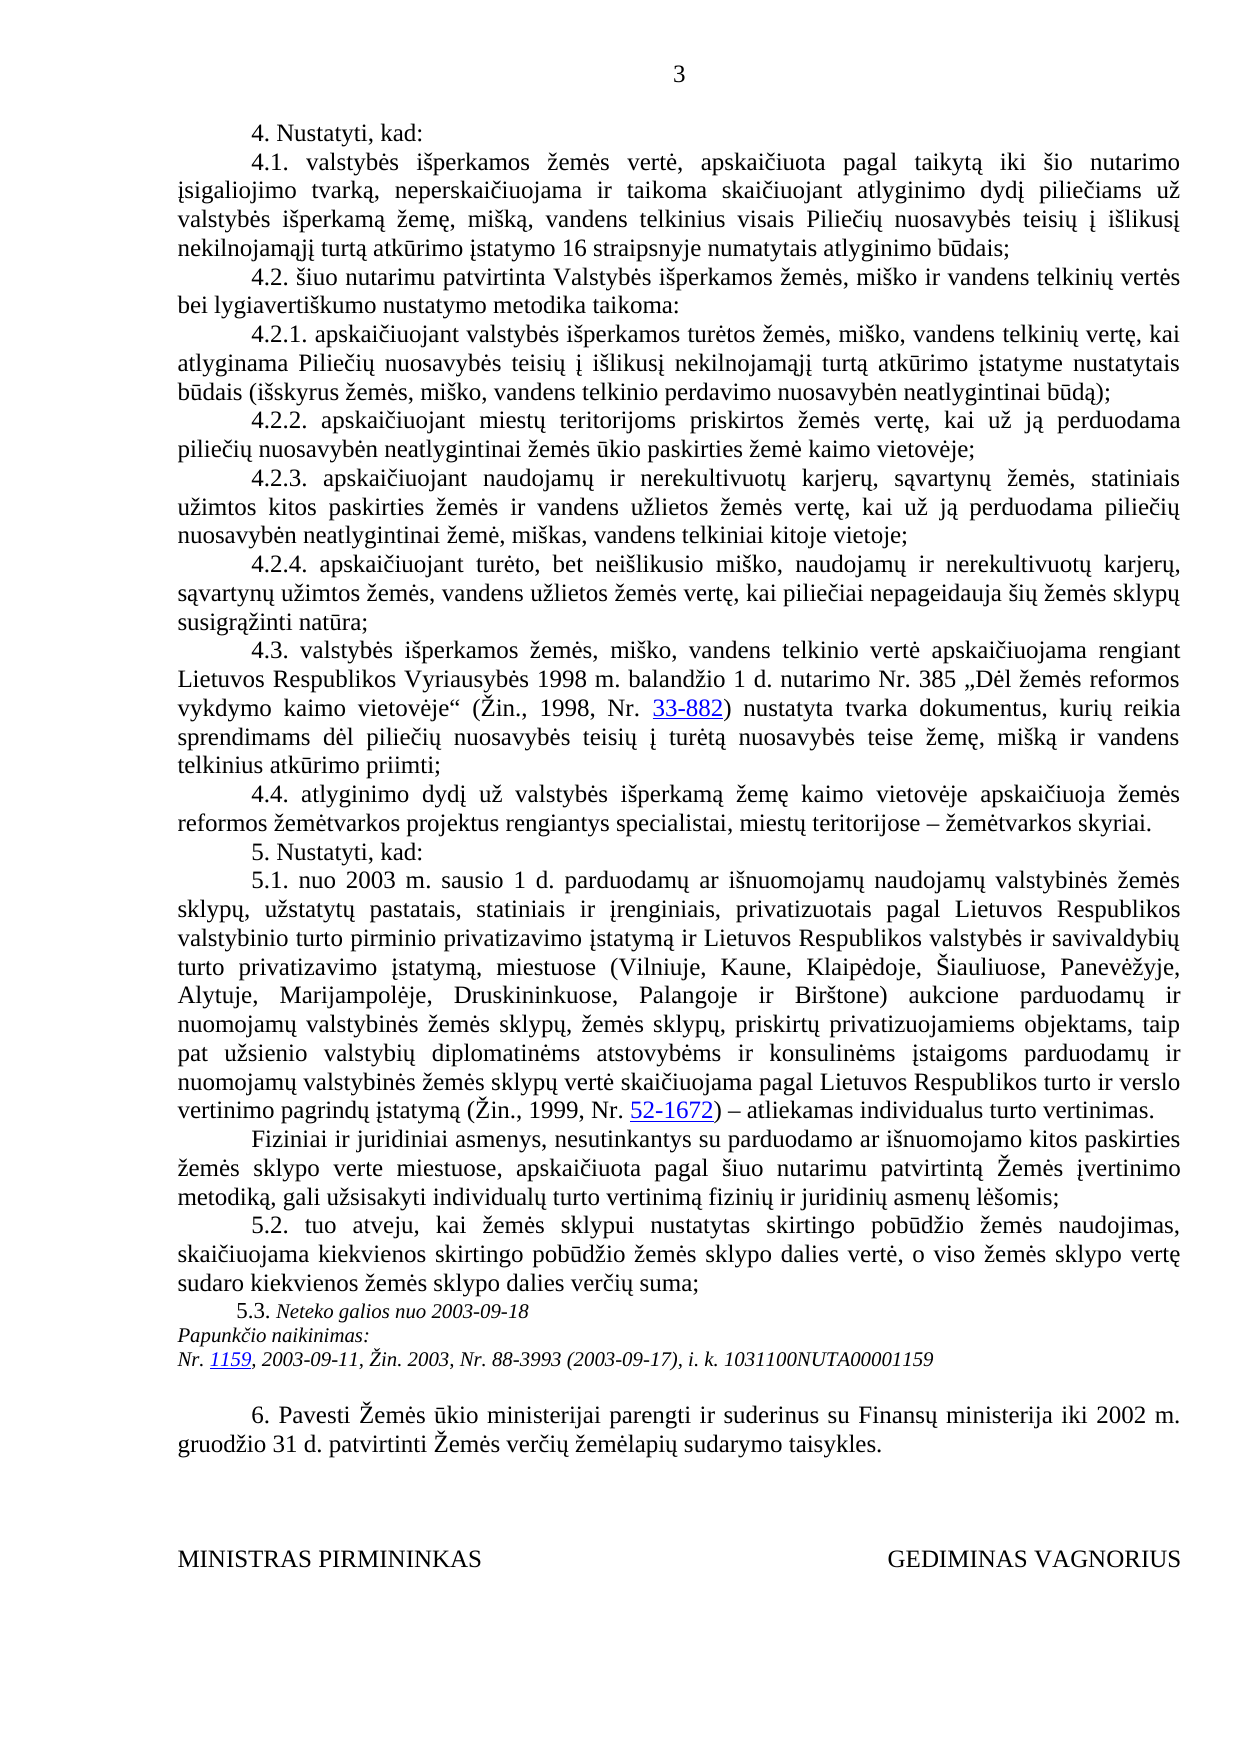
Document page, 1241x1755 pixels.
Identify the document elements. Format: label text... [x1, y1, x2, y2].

text Fiziniai ir juridiniai asmenys, nesutinkantys su parduodamo ar išnuomojamo kitos paskirties žemės sklypo verte miestuose, apskaičiuota pagal šiuo nutarimu patvirtintą Žemės įvertinimo metodiką, gali užsisakyti individualų turto vertinimą fizinių ir juridinių asmenų lėšomis; [177, 1124, 1181, 1211]
text 4.2.2. apskaičiuojant miestų teritorijoms priskirtos žemės vertę, kai už ją perduodama piliečių nuosavybėn neatlygintinai žemės ūkio paskirties žemė kaimo vietovėje; [177, 406, 1181, 463]
text 5.1. nuo 2003 m. sausio 1 d. parduodamų ar išnuomojamų naudojamų valstybinės žemės sklypų, užstatytų pastatais, statiniais ir įrenginiais, privatizuotais pagal Lietuvos Respublikos valstybinio turto pirminio privatizavimo įstatymą ir Lietuvos Respublikos valstybės ir savivaldybių turto privatizavimo įstatymą, miestuose (Vilniuje, Kaune, Klaipėdoje, Šiauliuose, Panevėžyje, Alytuje, Marijampolėje, Druskininkuose, Palangoje ir Birštone) aukcione parduodamų ir nuomojamų valstybinės žemės sklypų, žemės sklypų, priskirtų privatizuojamiems objektams, taip pat užsienio valstybių diplomatinėms atstovybėms ir konsulinėms įstaigoms parduodamų ir nuomojamų valstybinės žemės sklypų vertė skaičiuojama pagal Lietuvos Respublikos turto ir verslo vertinimo pagrindų įstatymą (Žin., 1999, Nr. 52-1672) – atliekamas individualus turto vertinimas. [177, 866, 1181, 1124]
text 5.2. tuo atveju, kai žemės sklypui nustatytas skirtingo pobūdžio žemės naudojimas, skaičiuojama kiekvienos skirtingo pobūdžio žemės sklypo dalies vertė, o viso žemės sklypo vertę sudaro kiekvienos žemės sklypo dalies verčių suma; [177, 1211, 1181, 1297]
text 5. Nustatyti, kad: [177, 837, 1181, 866]
text Ministras Pirmininkas Gediminas Vagnorius [177, 1544, 1181, 1573]
text 4.4. atlyginimo dydį už valstybės išperkamą žemę kaimo vietovėje apskaičiuoja žemės reformos žemėtvarkos projektus rengiantys specialistai, miestų teritorijose – žemėtvarkos skyriai. [177, 779, 1181, 837]
text 5.3. Neteko galios nuo 2003-09-18 [177, 1297, 1181, 1323]
text Papunkčio naikinimas: [177, 1323, 1181, 1347]
text 4.2.1. apskaičiuojant valstybės išperkamos turėtos žemės, miško, vandens telkinių vertę, kai atlyginama Piliečių nuosavybės teisių į išlikusį nekilnojamąjį turtą atkūrimo įstatyme nustatytais būdais (išskyrus žemės, miško, vandens telkinio perdavimo nuosavybėn neatlygintinai būdą); [177, 319, 1181, 406]
text 6. Pavesti Žemės ūkio ministerijai parengti ir suderinus su Finansų ministerija iki 2002 m. gruodžio 31 d. patvirtinti Žemės verčių žemėlapių sudarymo taisykles. [177, 1400, 1181, 1458]
text 4.2.4. apskaičiuojant turėto, bet neišlikusio miško, naudojamų ir nerekultivuotų karjerų, sąvartynų užimtos žemės, vandens užlietos žemės vertę, kai piliečiai nepageidauja šių žemės sklypų susigrąžinti natūra; [177, 549, 1181, 636]
text 4.2.3. apskaičiuojant naudojamų ir nerekultivuotų karjerų, sąvartynų žemės, statiniais užimtos kitos paskirties žemės ir vandens užlietos žemės vertę, kai už ją perduodama piliečių nuosavybėn neatlygintinai žemė, miškas, vandens telkiniai kitoje vietoje; [177, 463, 1181, 549]
text 4.3. valstybės išperkamos žemės, miško, vandens telkinio vertė apskaičiuojama rengiant Lietuvos Respublikos Vyriausybės 1998 m. balandžio 1 d. nutarimo Nr. 385 „Dėl žemės reformos vykdymo kaimo vietovėje“ (Žin., 1998, Nr. 33-882) nustatyta tvarka dokumentus, kurių reikia sprendimams dėl piliečių nuosavybės teisių į turėtą nuosavybės teise žemę, mišką ir vandens telkinius atkūrimo priimti; [177, 636, 1181, 779]
text Nr. 1159, 2003-09-11, Žin. 2003, Nr. 88-3993 (2003-09-17), i. k. 1031100NUTA00001159 [177, 1347, 1181, 1371]
text 4.2. šiuo nutarimu patvirtinta Valstybės išperkamos žemės, miško ir vandens telkinių vertės bei lygiavertiškumo nustatymo metodika taikoma: [177, 262, 1181, 319]
text 4. Nustatyti, kad: [177, 118, 1181, 147]
text 4.1. valstybės išperkamos žemės vertė, apskaičiuota pagal taikytą iki šio nutarimo įsigaliojimo tvarką, neperskaičiuojama ir taikoma skaičiuojant atlyginimo dydį piliečiams už valstybės išperkamą žemę, mišką, vandens telkinius visais Piliečių nuosavybės teisių į išlikusį nekilnojamąjį turtą atkūrimo įstatymo 16 straipsnyje numatytais atlyginimo būdais; [177, 147, 1181, 262]
